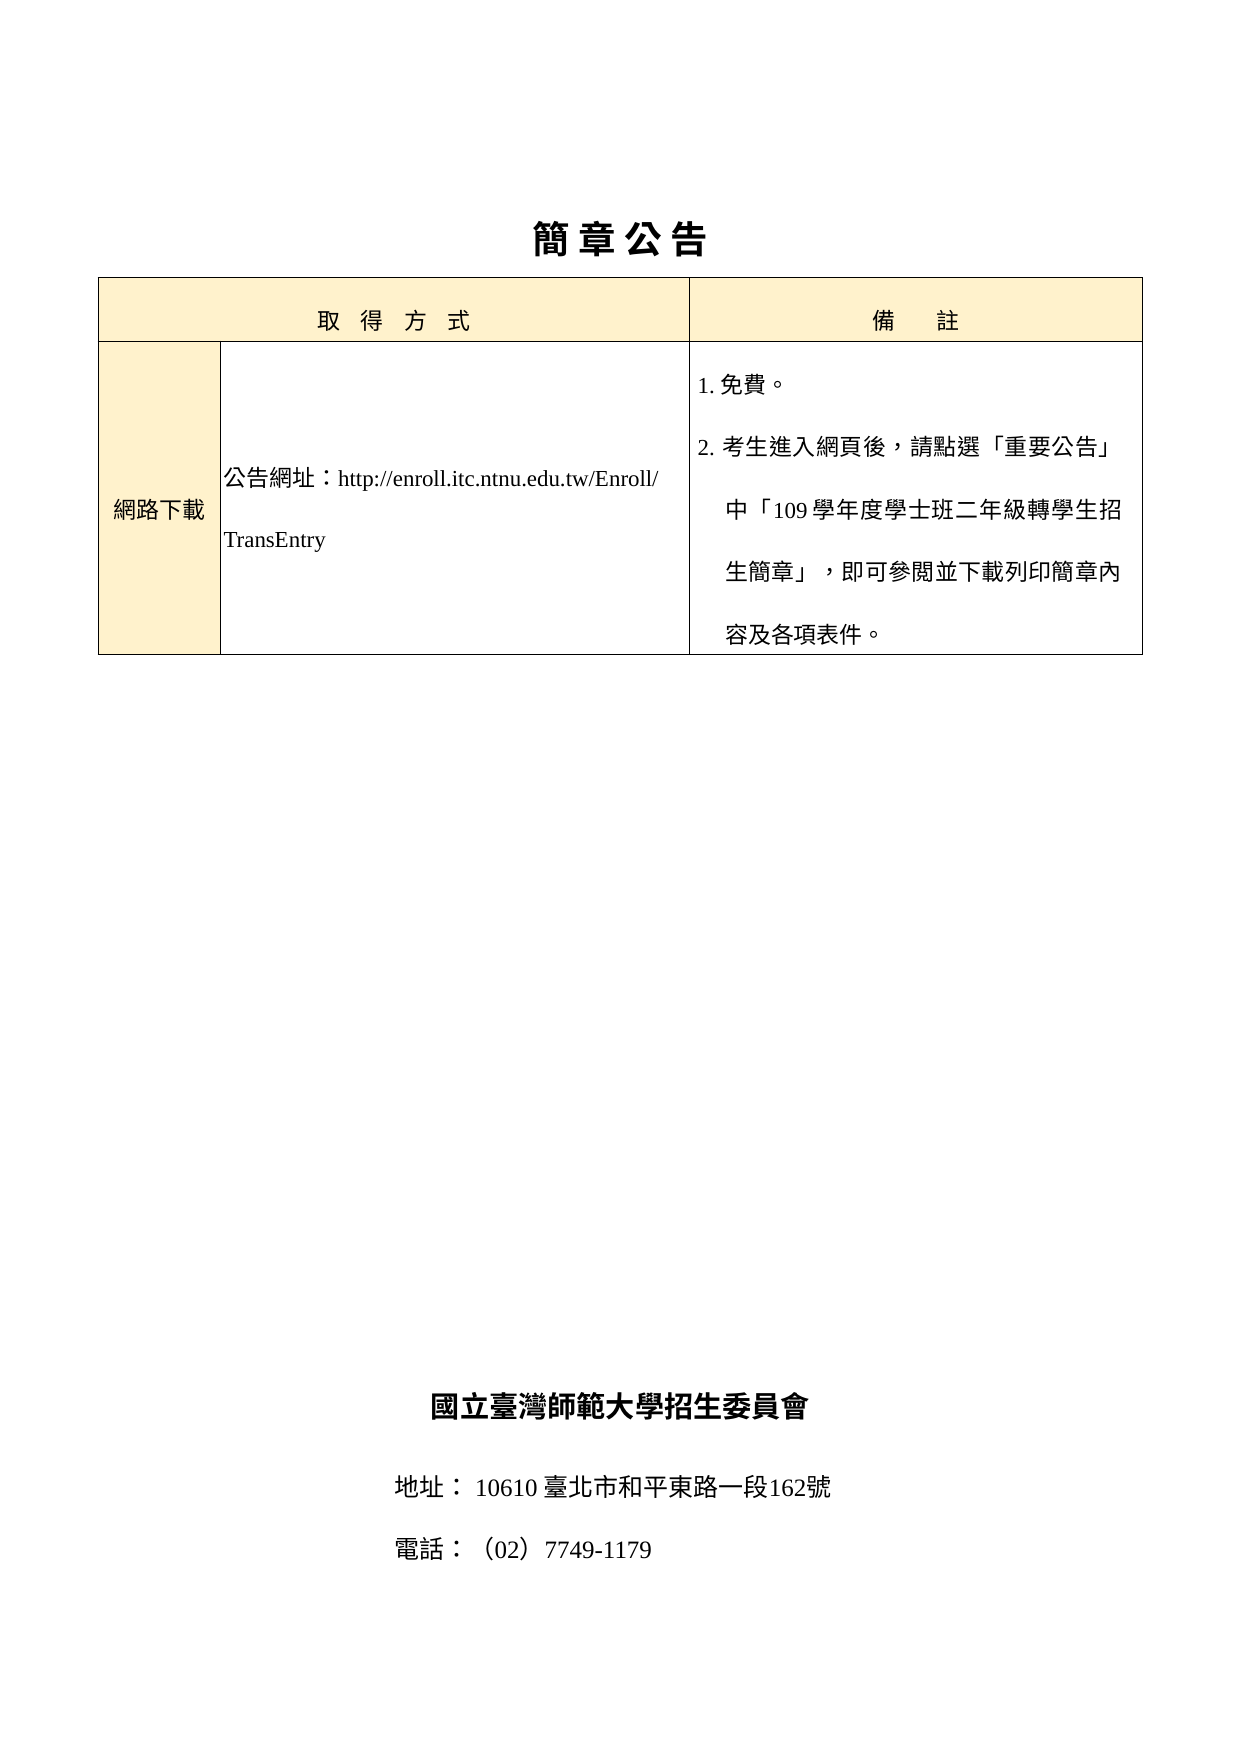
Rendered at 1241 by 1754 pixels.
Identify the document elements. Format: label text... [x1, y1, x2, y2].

table_header 備 註 [690, 278, 1142, 341]
text 國立臺灣師範大學招生委員會 [187, 1363, 1053, 1425]
table_cell 1. 免費。 2. 考生進入網頁後，請點選「重要公告」中「109學年度學士班二年級轉學生招生簡章」，即可參閲並下載列印簡章內容及各項表件。 [690, 342, 1142, 654]
text 地址： 10610 臺北市和平東路一段162號 [187, 1444, 1053, 1506]
table_cell 網路下載 [99, 342, 220, 654]
text 電話：（02）7749-1179 [187, 1506, 1053, 1569]
table_cell 公告網址：http://enroll.itc.ntnu.edu.tw/Enroll/TransEntry [221, 342, 689, 654]
text 簡 章 公 告 [187, 196, 1053, 258]
table_header 取 得 方 式 [99, 278, 689, 341]
